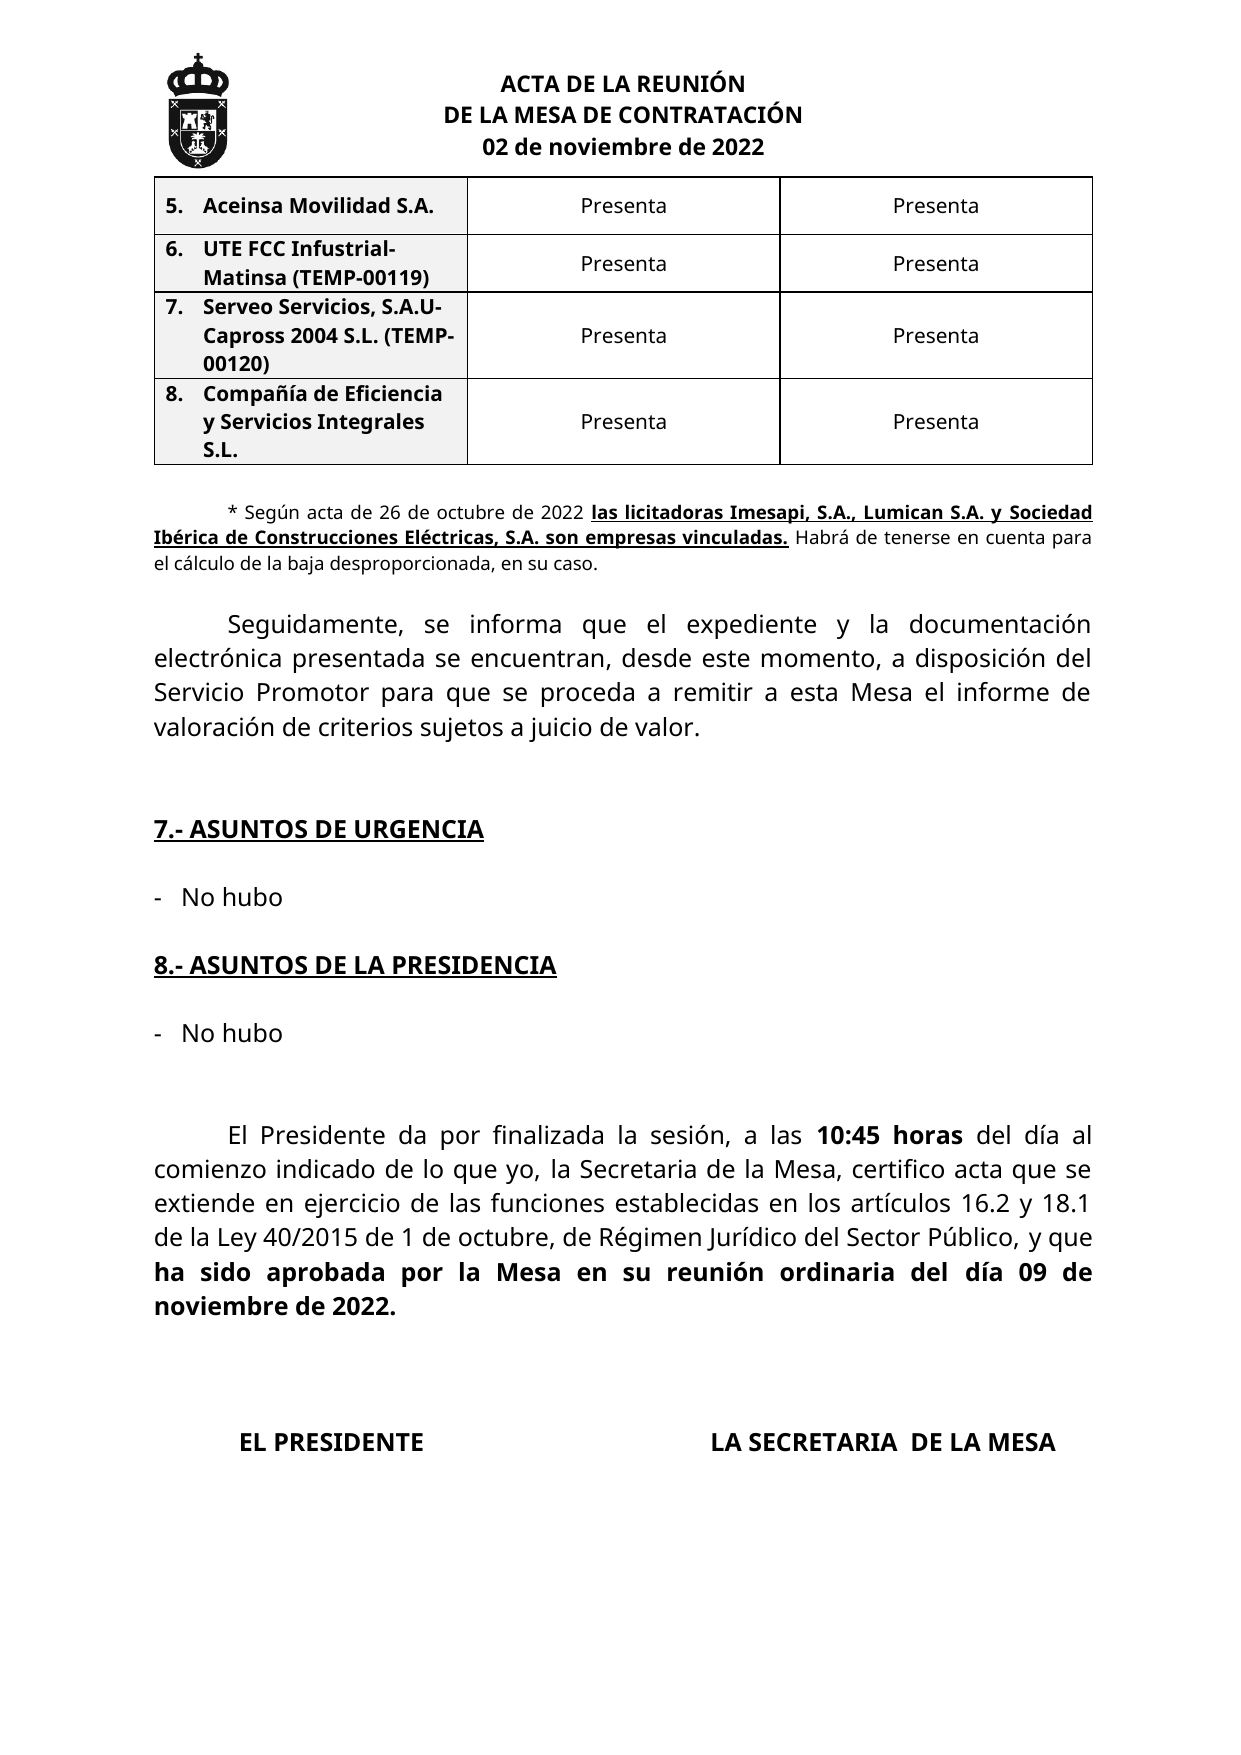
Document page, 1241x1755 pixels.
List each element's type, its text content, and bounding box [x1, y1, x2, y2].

table_cell Presenta [781, 178, 1092, 233]
table_cell Aceinsa Movilidad S.A. [155, 178, 467, 233]
table_cell Serveo Servicios, S.A.U-Capross 2004 S.L. (TEMP-00120) [155, 293, 467, 378]
text 8.- ASUNTOS DE LA PRESIDENCIA [153, 948, 1093, 982]
table_cell Presenta [468, 293, 779, 378]
table_cell Compañía de Eficiencia y Servicios Integrales S.L. [155, 379, 467, 464]
table_header EL PRESIDENTE [154, 1390, 625, 1493]
text 7.- ASUNTOS DE URGENCIA [153, 811, 1093, 845]
text - No hubo [153, 879, 1093, 913]
table_cell UTE FCC Infustrial-Matinsa (TEMP-00119) [155, 235, 467, 291]
text Seguidamente, se informa que el expediente y la documentación electrónica presentada se encuentran, desde este momento, a disposición del Servicio Promotor para que se proceda a remitir a esta Mesa el informe de valoración de criterios sujetos a juicio de valor. [153, 607, 1093, 743]
table_cell Presenta [468, 235, 779, 291]
text - No hubo [153, 1016, 1093, 1050]
table_cell Presenta [781, 235, 1092, 291]
picture [164, 50, 231, 171]
table_header LA SECRETARIA DE LA MESA [625, 1390, 1097, 1493]
table_cell Presenta [781, 293, 1092, 378]
text El Presidente da por finalizada la sesión, a las 10:45 horas del día al comienzo indicado de lo que yo, la Secretaria de la Mesa, certifico acta que se extiende en ejercicio de las funciones establecidas en los artículos 16.2 y 18.1 de la Ley 40/2015 de 1 de octubre, de Régimen Jurídico del Sector Público, y que ha sido aprobada por la Mesa en su reunión ordinaria del día 09 de noviembre de 2022. [153, 1118, 1093, 1322]
text * Según acta de 26 de octubre de 2022 las licitadoras Imesapi, S.A., Lumican S.A. y Sociedad Ibérica de Construcciones Eléctricas, S.A. son empresas vinculadas. Habrá de tenerse en cuenta para el cálculo de la baja desproporcionada, en su caso. [153, 499, 1093, 576]
table_cell Presenta [468, 178, 779, 233]
table_cell Presenta [468, 379, 779, 464]
table_cell Presenta [781, 379, 1092, 464]
